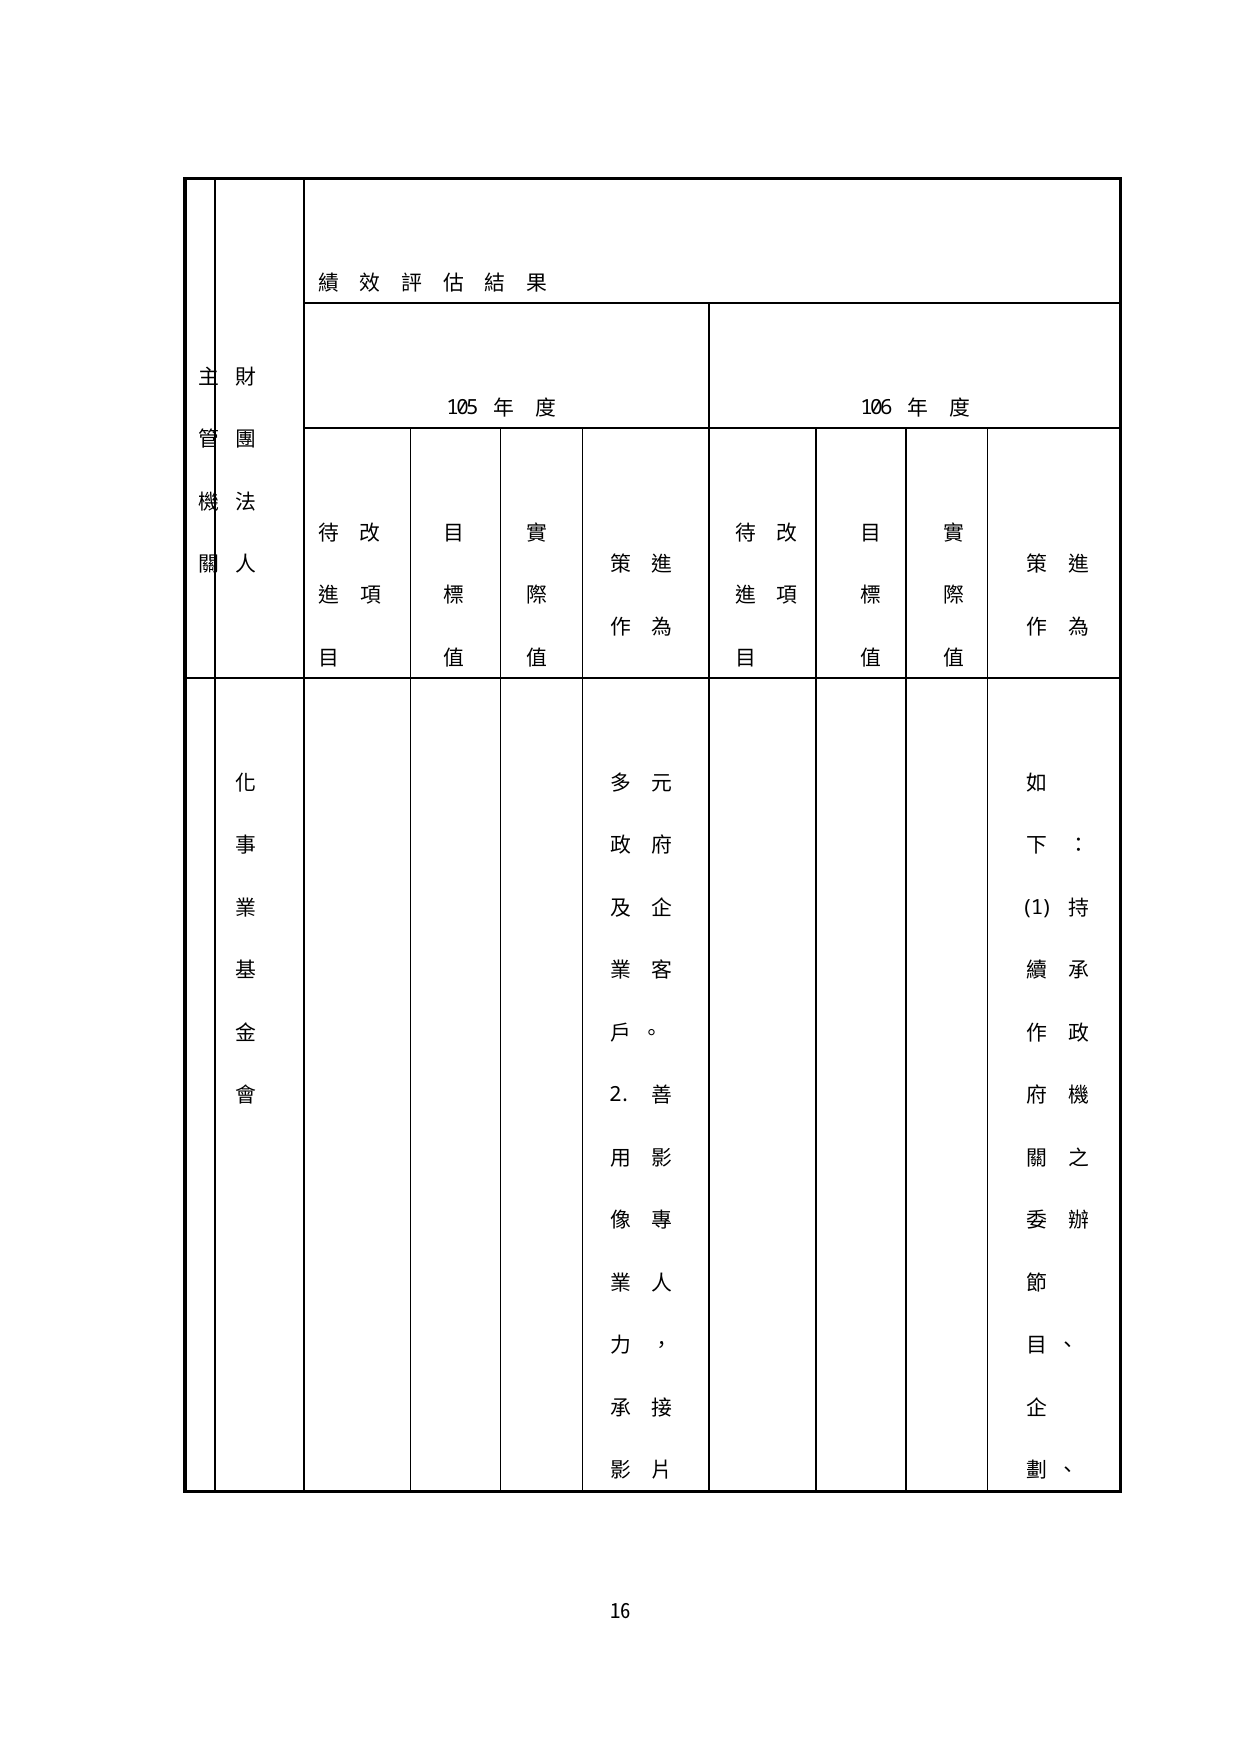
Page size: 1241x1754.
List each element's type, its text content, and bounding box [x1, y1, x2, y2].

table_cell 106年度 [710, 304, 1119, 427]
table_cell [710, 679, 815, 1490]
table_cell 策進作為 [988, 429, 1119, 677]
table_cell [501, 679, 582, 1490]
table_cell 105年度 [305, 304, 708, 427]
table_cell 原民會 [187, 679, 214, 1490]
table_cell 目標值 [411, 429, 500, 677]
table_cell [907, 679, 987, 1490]
table_cell 目標值 [817, 429, 905, 677]
table_cell [411, 679, 500, 1490]
table_cell 原住民族文化事業基金會 [216, 679, 303, 1490]
table_header 財團法人 [216, 180, 303, 677]
table_cell 待改進項目 [305, 429, 410, 677]
table_cell 策進作為 [583, 429, 708, 677]
table_cell [817, 679, 905, 1490]
table_cell 實際值 [501, 429, 582, 677]
table_cell 如下： (1)持續承作政府機關之委辦節目、企劃、 [988, 679, 1119, 1490]
table_cell 多元政府及企業客戶。 2.善用影像專業人力，承接影片 [583, 679, 708, 1490]
table_cell 待改進項目 [710, 429, 815, 677]
table_header 績效評估結果 [305, 180, 1119, 302]
table_cell 實際值 [907, 429, 987, 677]
table_header 主管機關 [187, 180, 214, 677]
table_cell [305, 679, 410, 1490]
